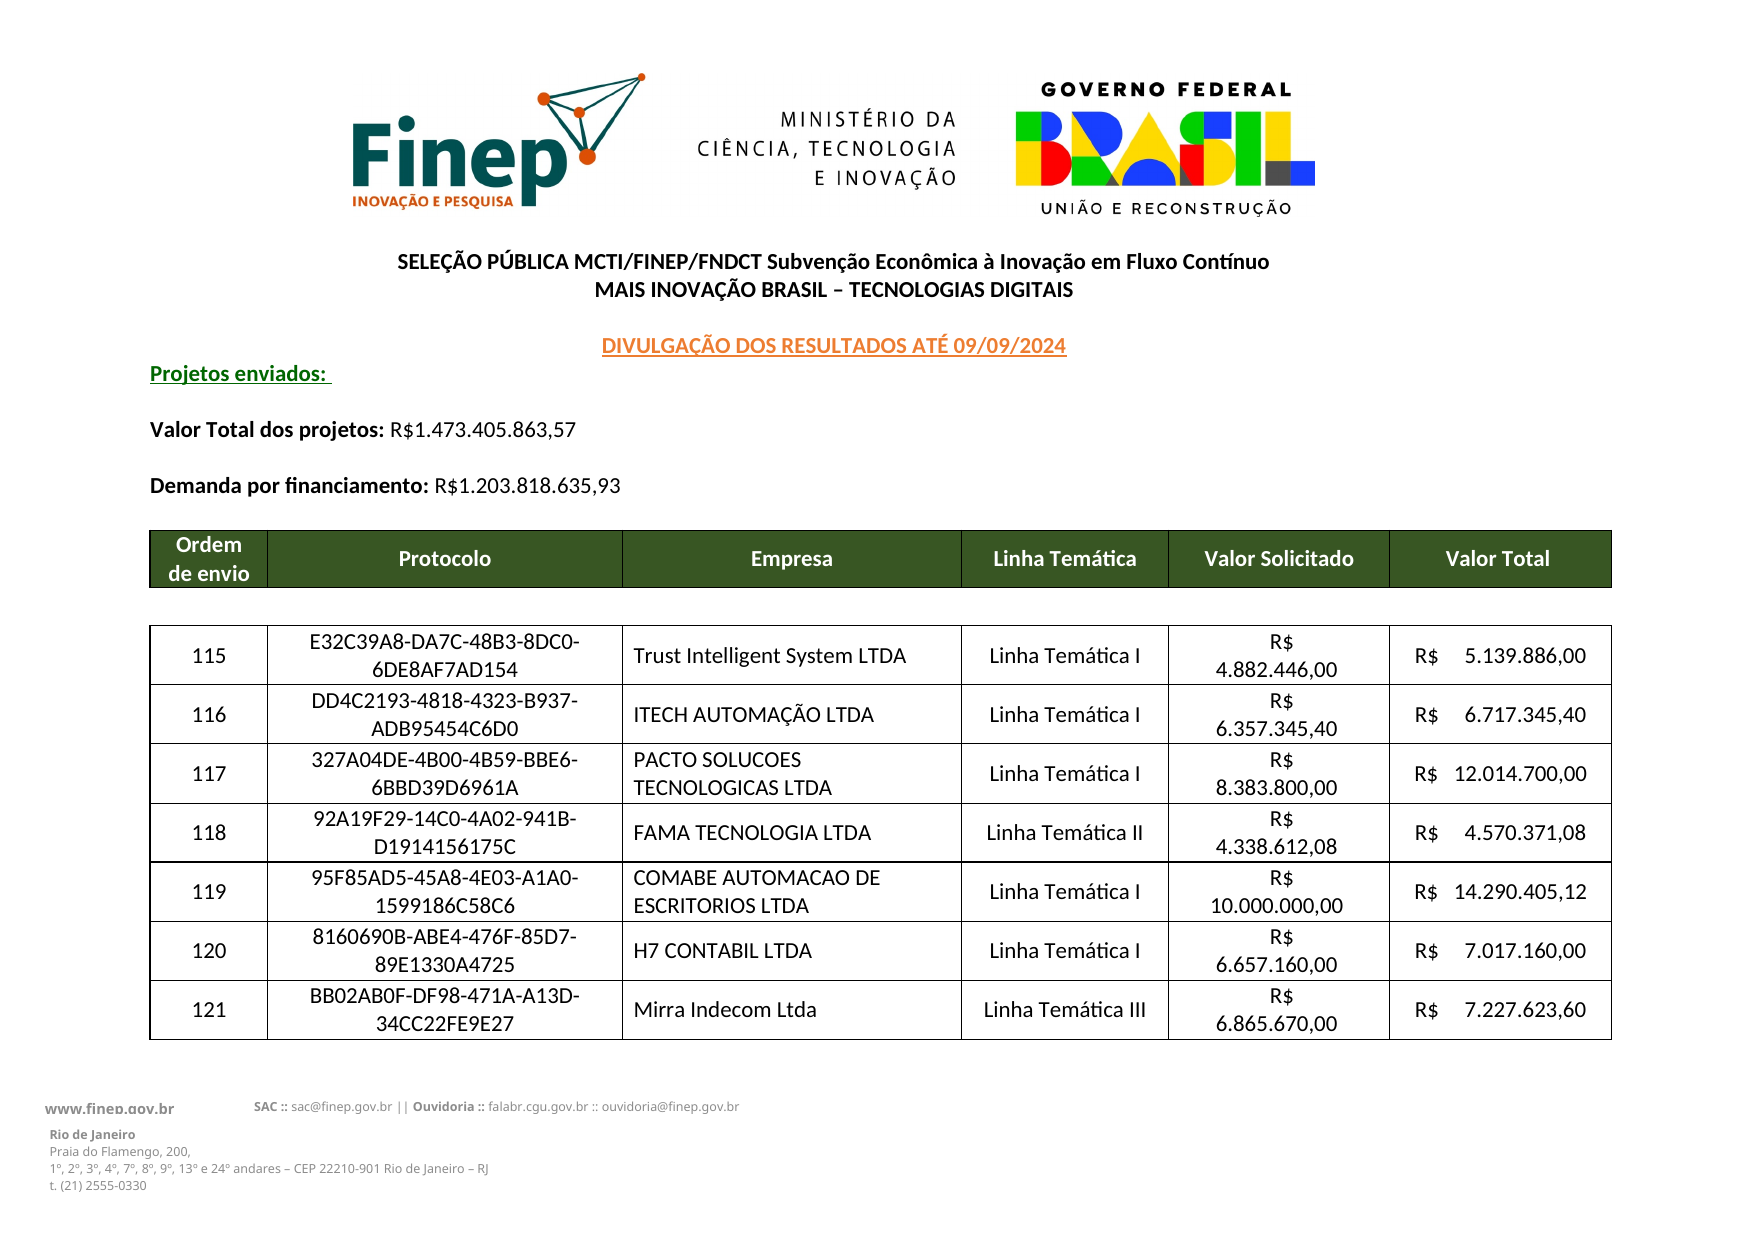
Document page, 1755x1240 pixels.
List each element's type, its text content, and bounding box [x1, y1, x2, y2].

table_cell R$ 4.570.371,08 [1390, 804, 1611, 861]
table_cell R$ 12.014.700,00 [1390, 744, 1611, 802]
table_cell R$ 4.338.612,08 [1169, 804, 1389, 861]
table_cell R$ 6.865.670,00 [1169, 981, 1389, 1039]
table_cell R$ 10.000.000,00 [1169, 863, 1389, 921]
table_cell Linha Temática II [962, 804, 1168, 861]
table_cell R$ 6.717.345,40 [1390, 685, 1611, 743]
table_cell FAMA TECNOLOGIA LTDA [623, 804, 961, 861]
table_cell 120 [151, 922, 267, 979]
table_cell BB02AB0F-DF98-471A-A13D-34CC22FE9E27 [268, 981, 622, 1039]
table_cell R$ 7.227.623,60 [1390, 981, 1611, 1039]
table_cell 8160690B-ABE4-476F-85D7-89E1330A4725 [268, 922, 622, 979]
table_cell E32C39A8-DA7C-48B3-8DC0-6DE8AF7AD154 [268, 626, 622, 684]
table_cell Trust Intelligent System LTDA [623, 626, 961, 684]
table_cell 92A19F29-14C0-4A02-941B-D1914156175C [268, 804, 622, 861]
table_cell PACTO SOLUCOES TECNOLOGICAS LTDA [623, 744, 961, 802]
table_cell R$ 6.657.160,00 [1169, 922, 1389, 979]
table_cell Linha Temática I [962, 863, 1168, 921]
table_cell Linha Temática III [962, 981, 1168, 1039]
table_cell R$ 6.357.345,40 [1169, 685, 1389, 743]
table_cell R$ 7.017.160,00 [1390, 922, 1611, 979]
table_cell Linha Temática I [962, 922, 1168, 979]
table_cell Linha Temática I [962, 685, 1168, 743]
table_cell 117 [151, 744, 267, 802]
table_cell Linha Temática I [962, 744, 1168, 802]
table_cell 119 [151, 863, 267, 921]
table_cell DD4C2193-4818-4323-B937-ADB95454C6D0 [268, 685, 622, 743]
table_cell Mirra Indecom Ltda [623, 981, 961, 1039]
table_cell 121 [151, 981, 267, 1039]
table_cell R$ 4.882.446,00 [1169, 626, 1389, 684]
table_cell R$ 14.290.405,12 [1390, 863, 1611, 921]
table_cell Linha Temática I [962, 626, 1168, 684]
table_cell 115 [151, 626, 267, 684]
table_cell 118 [151, 804, 267, 861]
table_cell 95F85AD5-45A8-4E03-A1A0-1599186C58C6 [268, 863, 622, 921]
table_cell R$ 8.383.800,00 [1169, 744, 1389, 802]
table_cell R$ 5.139.886,00 [1390, 626, 1611, 684]
table_cell COMABE AUTOMACAO DE ESCRITORIOS LTDA [623, 863, 961, 921]
table_cell 116 [151, 685, 267, 743]
table_cell 327A04DE-4B00-4B59-BBE6-6BBD39D6961A [268, 744, 622, 802]
table_cell H7 CONTABIL LTDA [623, 922, 961, 979]
table_cell ITECH AUTOMAÇÃO LTDA [623, 685, 961, 743]
